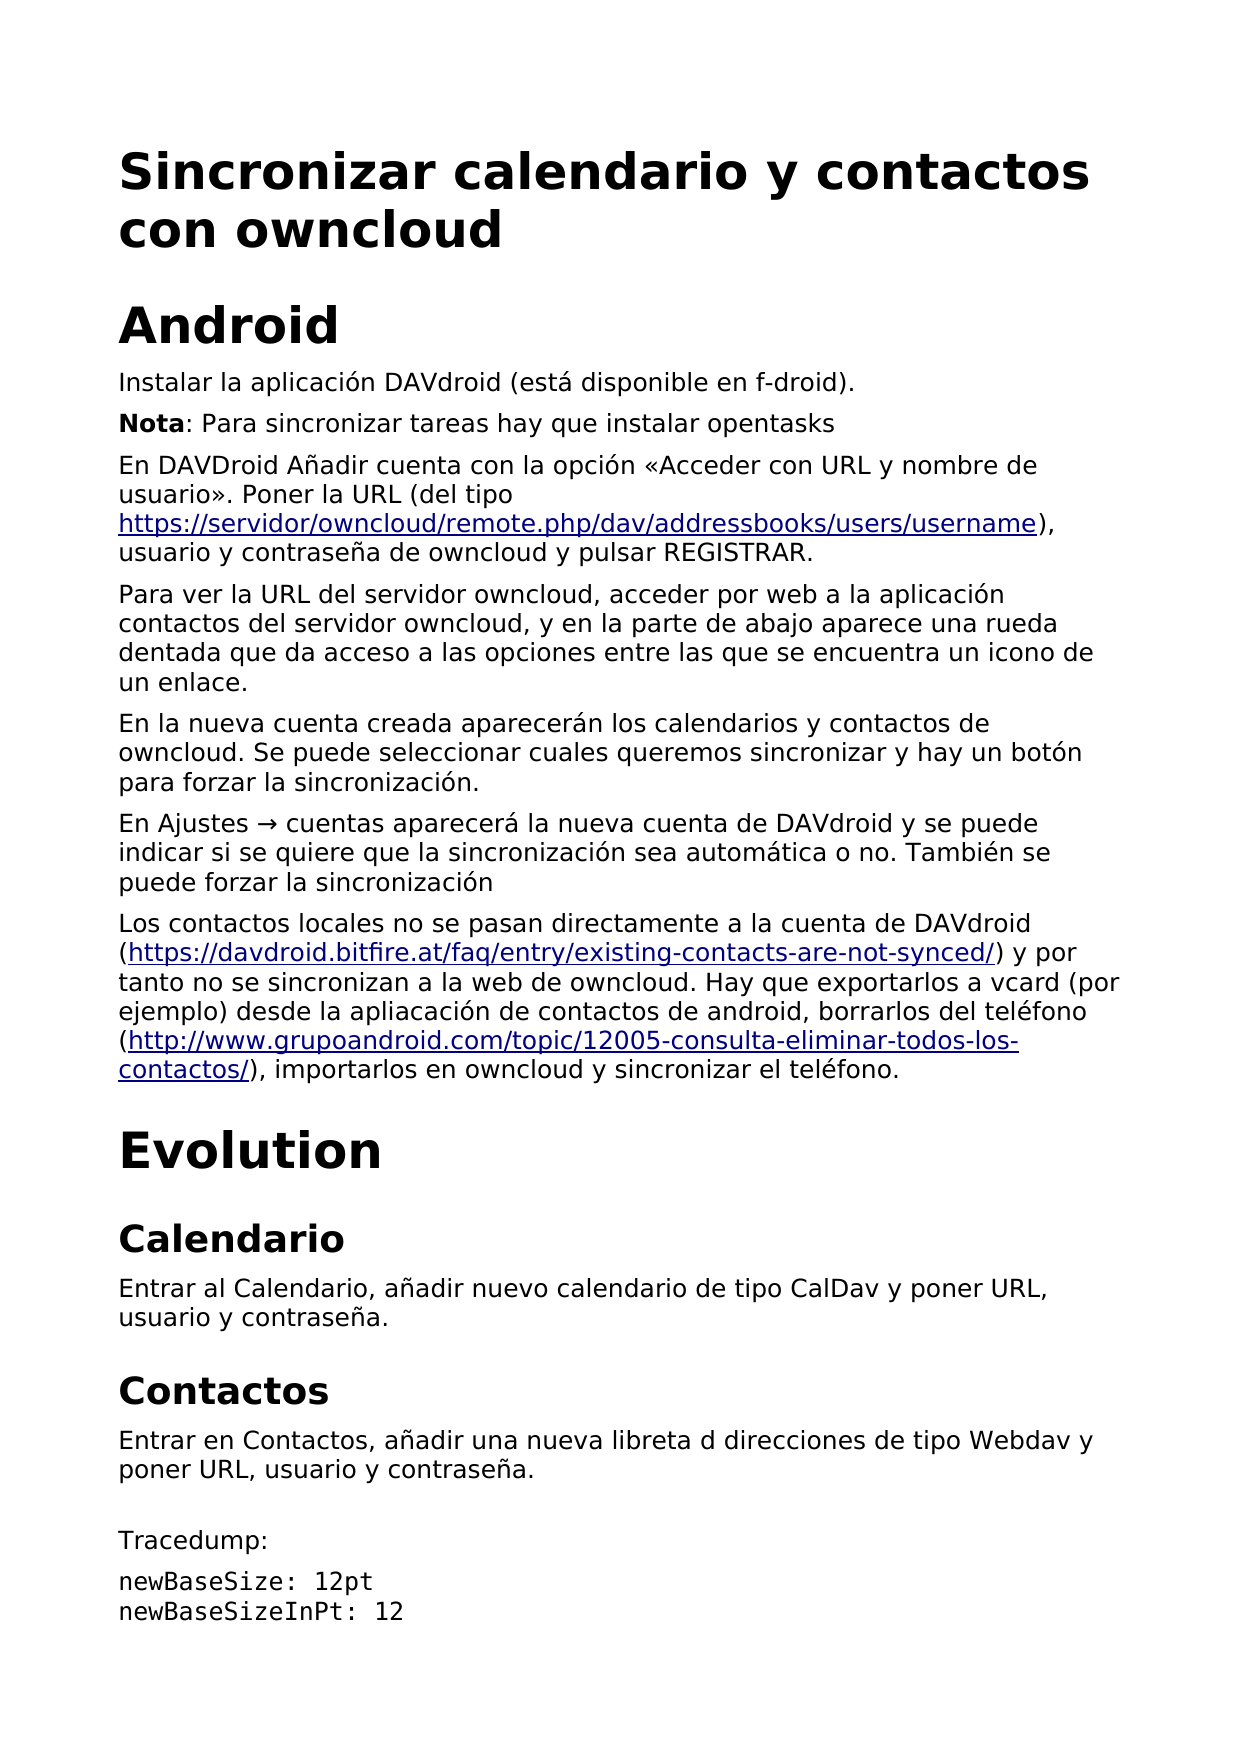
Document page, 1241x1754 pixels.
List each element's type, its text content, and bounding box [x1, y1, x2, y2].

text newBaseSize: 12pt newBaseSizeInPt: 12 [118, 1567, 1122, 1626]
text Entrar al Calendario, añadir nuevo calendario de tipo CalDav y poner URL, usuario y contraseña. [118, 1274, 1122, 1332]
text Para ver la URL del servidor owncloud, acceder por web a la aplicación contactos del servidor owncloud, y en la parte de abajo aparece una rueda dentada que da acceso a las opciones entre las que se encuentra un icono de un enlace. [118, 580, 1122, 697]
text Tracedump: [118, 1497, 1122, 1555]
text Los contactos locales no se pasan directamente a la cuenta de DAVdroid (https://davdroid.bitfire.at/faq/entry/existing-contacts-are-not-synced/) y por tanto no se sincronizan a la web de owncloud. Hay que exportarlos a vcard (por ejemplo) desde la apliacación de contactos de android, borrarlos del teléfono (http://www.grupoandroid.com/topic/12005-consulta-eliminar-todos-los-contactos/), importarlos en owncloud y sincronizar el teléfono. [118, 909, 1122, 1084]
text Nota: Para sincronizar tareas hay que instalar opentasks [118, 409, 1122, 439]
subtitle Evolution [118, 1122, 1122, 1180]
subtitle Contactos [118, 1370, 1122, 1413]
subtitle Calendario [118, 1218, 1122, 1261]
subtitle Android [118, 297, 1122, 355]
text Entrar en Contactos, añadir una nueva libreta d direcciones de tipo Webdav y poner URL, usuario y contraseña. [118, 1426, 1122, 1484]
subtitle Sincronizar calendario y contactos con owncloud [118, 143, 1122, 259]
text En DAVDroid Añadir cuenta con la opción «Acceder con URL y nombre de usuario». Poner la URL (del tipo https://servidor/owncloud/remote.php/dav/addressbooks/users/username), usuario y contraseña de owncloud y pulsar REGISTRAR. [118, 451, 1122, 568]
text En la nueva cuenta creada aparecerán los calendarios y contactos de owncloud. Se puede seleccionar cuales queremos sincronizar y hay un botón para forzar la sincronización. [118, 709, 1122, 797]
text En Ajustes → cuentas aparecerá la nueva cuenta de DAVdroid y se puede indicar si se quiere que la sincronización sea automática o no. También se puede forzar la sincronización [118, 809, 1122, 897]
text Instalar la aplicación DAVdroid (está disponible en f-droid). [118, 368, 1122, 397]
